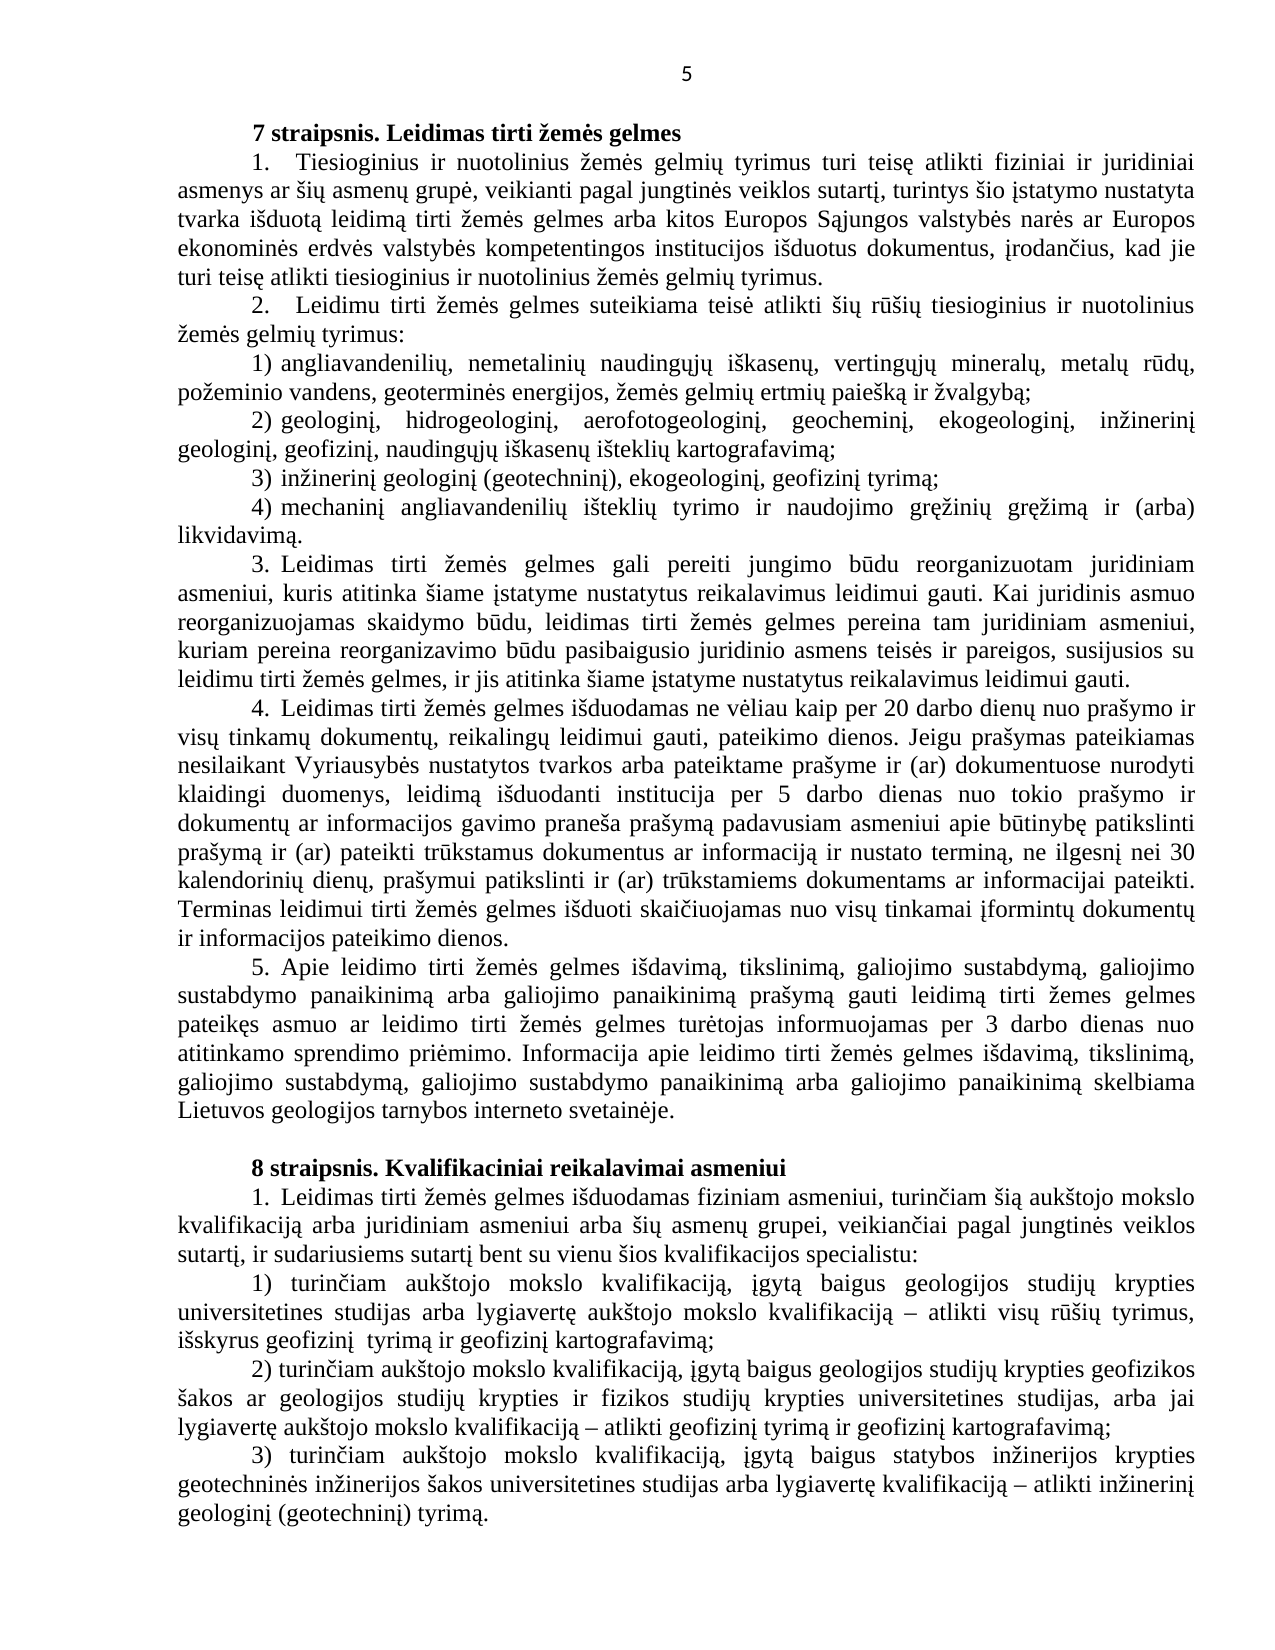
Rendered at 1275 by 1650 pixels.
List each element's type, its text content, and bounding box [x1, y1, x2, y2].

text 4. Leidimas tirti žemės gelmes išduodamas ne vėliau kaip per 20 darbo dienų nuo prašymo ir visų tinkamų dokumentų, reikalingų leidimui gauti, pateikimo dienos. Jeigu prašymas pateikiamas nesilaikant Vyriausybės nustatytos tvarkos arba pateiktame prašyme ir (ar) dokumentuose nurodyti klaidingi duomenys, leidimą išduodanti institucija per 5 darbo dienas nuo tokio prašymo ir dokumentų ar informacijos gavimo praneša prašymą padavusiam asmeniui apie būtinybę patikslinti prašymą ir (ar) pateikti trūkstamus dokumentus ar informaciją ir nustato terminą, ne ilgesnį nei 30 kalendorinių dienų, prašymui patikslinti ir (ar) trūkstamiems dokumentams ar informacijai pateikti. Terminas leidimui tirti žemės gelmes išduoti skaičiuojamas nuo visų tinkamai įformintų dokumentų ir informacijos pateikimo dienos. [177, 693, 1196, 952]
text 5. Apie leidimo tirti žemės gelmes išdavimą, tikslinimą, galiojimo sustabdymą, galiojimo sustabdymo panaikinimą arba galiojimo panaikinimą prašymą gauti leidimą tirti žemes gelmes pateikęs asmuo ar leidimo tirti žemės gelmes turėtojas informuojamas per 3 darbo dienas nuo atitinkamo sprendimo priėmimo. Informacija apie leidimo tirti žemės gelmes išdavimą, tikslinimą, galiojimo sustabdymą, galiojimo sustabdymo panaikinimą arba galiojimo panaikinimą skelbiama Lietuvos geologijos tarnybos interneto svetainėje. [177, 952, 1196, 1124]
text 3. Leidimas tirti žemės gelmes gali pereiti jungimo būdu reorganizuotam juridiniam asmeniui, kuris atitinka šiame įstatyme nustatytus reikalavimus leidimui gauti. Kai juridinis asmuo reorganizuojamas skaidymo būdu, leidimas tirti žemės gelmes pereina tam juridiniam asmeniui, kuriam pereina reorganizavimo būdu pasibaigusio juridinio asmens teisės ir pareigos, susijusios su leidimu tirti žemės gelmes, ir jis atitinka šiame įstatyme nustatytus reikalavimus leidimui gauti. [177, 549, 1196, 693]
text 2) geologinį, hidrogeologinį, aerofotogeologinį, geocheminį, ekogeologinį, inžinerinį geologinį, geofizinį, naudingųjų iškasenų išteklių kartografavimą; [177, 406, 1196, 463]
text 1. Tiesioginius ir nuotolinius žemės gelmių tyrimus turi teisę atlikti fiziniai ir juridiniai asmenys ar šių asmenų grupė, veikianti pagal jungtinės veiklos sutartį, turintys šio įstatymo nustatyta tvarka išduotą leidimą tirti žemės gelmes arba kitos Europos Sąjungos valstybės narės ar Europos ekonominės erdvės valstybės kompetentingos institucijos išduotus dokumentus, įrodančius, kad jie turi teisę atlikti tiesioginius ir nuotolinius žemės gelmių tyrimus. [177, 147, 1196, 291]
text 3) inžinerinį geologinį (geotechninį), ekogeologinį, geofizinį tyrimą; [177, 463, 1196, 492]
text 4) mechaninį angliavandenilių išteklių tyrimo ir naudojimo gręžinių gręžimą ir (arba) likvidavimą. [177, 492, 1196, 549]
text 1) angliavandenilių, nemetalinių naudingųjų iškasenų, vertingųjų mineralų, metalų rūdų, požeminio vandens, geoterminės energijos, žemės gelmių ertmių paiešką ir žvalgybą; [177, 348, 1196, 406]
text 7 straipsnis. Leidimas tirti žemės gelmes [177, 118, 1196, 147]
text 2. Leidimu tirti žemės gelmes suteikiama teisė atlikti šių rūšių tiesioginius ir nuotolinius žemės gelmių tyrimus: [177, 291, 1196, 348]
text 2) turinčiam aukštojo mokslo kvalifikaciją, įgytą baigus geologijos studijų krypties geofizikos šakos ar geologijos studijų krypties ir fizikos studijų krypties universitetines studijas, arba jai lygiavertę aukštojo mokslo kvalifikaciją – atlikti geofizinį tyrimą ir geofizinį kartografavimą; [177, 1354, 1196, 1441]
text 3) turinčiam aukštojo mokslo kvalifikaciją, įgytą baigus statybos inžinerijos krypties geotechninės inžinerijos šakos universitetines studijas arba lygiavertę kvalifikaciją – atlikti inžinerinį geologinį (geotechninį) tyrimą. [177, 1441, 1196, 1527]
text 8 straipsnis. Kvalifikaciniai reikalavimai asmeniui [177, 1153, 1196, 1182]
text 1) turinčiam aukštojo mokslo kvalifikaciją, įgytą baigus geologijos studijų krypties universitetines studijas arba lygiavertę aukštojo mokslo kvalifikaciją – atlikti visų rūšių tyrimus, išskyrus geofizinį tyrimą ir geofizinį kartografavimą; [177, 1268, 1196, 1354]
text 1. Leidimas tirti žemės gelmes išduodamas fiziniam asmeniui, turinčiam šią aukštojo mokslo kvalifikaciją arba juridiniam asmeniui arba šių asmenų grupei, veikiančiai pagal jungtinės veiklos sutartį, ir sudariusiems sutartį bent su vienu šios kvalifikacijos specialistu: [177, 1182, 1196, 1268]
